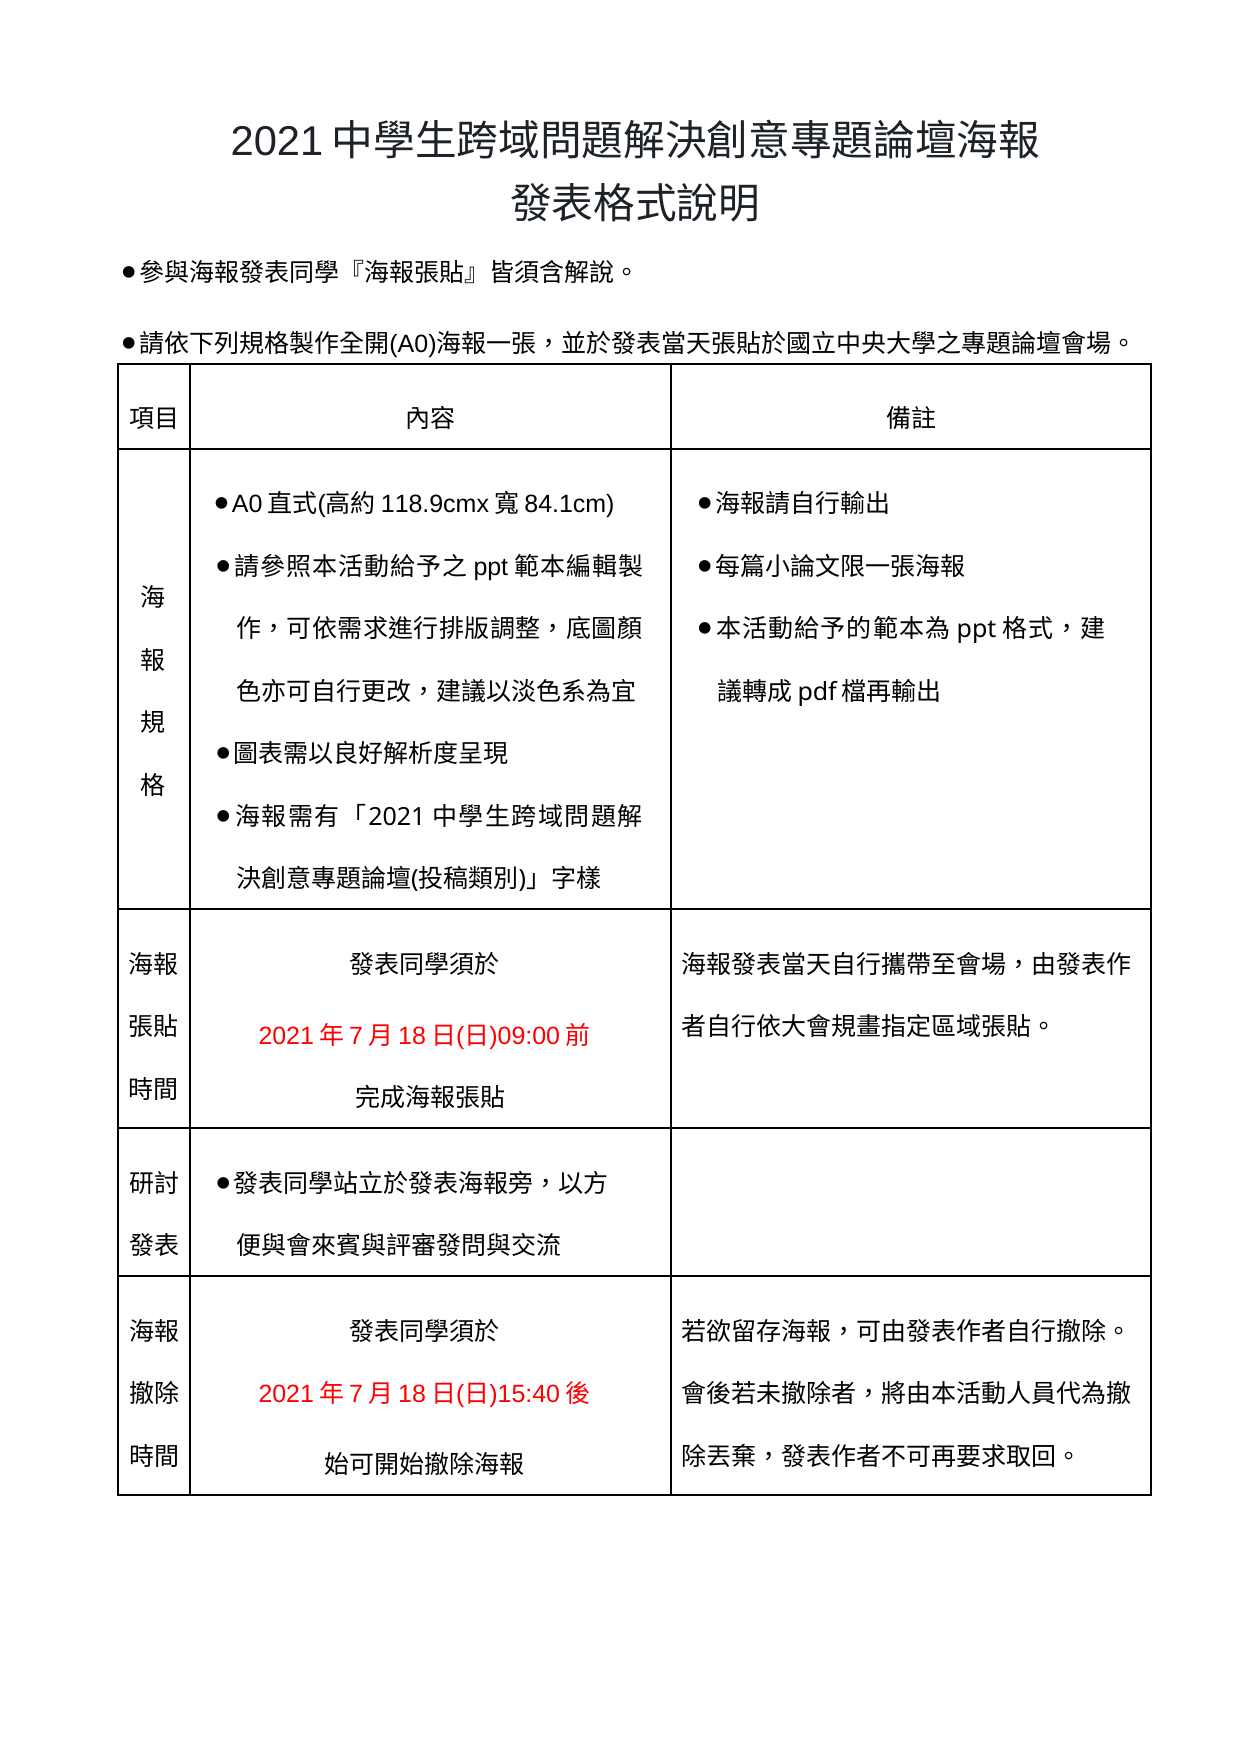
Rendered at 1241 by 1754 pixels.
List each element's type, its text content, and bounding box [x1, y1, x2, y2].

table_cell ⚫發表同學站立於發表海報旁，以方便與會來賓與評審發問與交流 [191, 1129, 670, 1275]
table_cell 海報發表當天自行攜帶至會場，由發表作者自行依大會規畫指定區域張貼。 [672, 910, 1150, 1127]
table_cell 研討發表 [119, 1129, 189, 1275]
table_cell ⚫A0直式(高約118.9cmx寬84.1cm) ⚫請參照本活動給予之ppt範本編輯製作，可依需求進行排版調整，底圖顏色亦可自行更改，建議以淡色系為宜 ⚫圖表需以良好解析度呈現 ⚫海報需有「2021中學生跨域問題解決創意專題論壇(投稿類別)」字樣 [191, 450, 670, 908]
table_cell [672, 1129, 1150, 1275]
table_header 內容 [191, 365, 670, 448]
table_cell 發表同學須於 2021年7月18日(日)09:00前 完成海報張貼 [191, 910, 670, 1127]
table_cell 海報規格 [119, 450, 189, 908]
table_cell 海報撤除時間 [119, 1277, 189, 1494]
table_header 項目 [119, 365, 189, 448]
table_cell 海報張貼時間 [119, 910, 189, 1127]
text ⚫請依下列規格製作全開(A0)海報一張，並於發表當天張貼於國立中央大學之專題論壇會場。 [118, 300, 1152, 362]
text 2021中學生跨域問題解決創意專題論壇海報 發表格式說明 [118, 96, 1152, 221]
table_cell ⚫海報請自行輸出 ⚫每篇小論文限一張海報 ⚫本活動給予的範本為ppt格式，建議轉成pdf檔再輸出 [672, 450, 1150, 908]
text ⚫參與海報發表同學『海報張貼』皆須含解說。 [118, 229, 1152, 292]
table_cell 若欲留存海報，可由發表作者自行撤除。會後若未撤除者，將由本活動人員代為撤除丟棄，發表作者不可再要求取回。 [672, 1277, 1150, 1494]
table_cell 發表同學須於 2021年7月18日(日)15:40後 始可開始撤除海報 [191, 1277, 670, 1494]
table_header 備註 [672, 365, 1150, 448]
